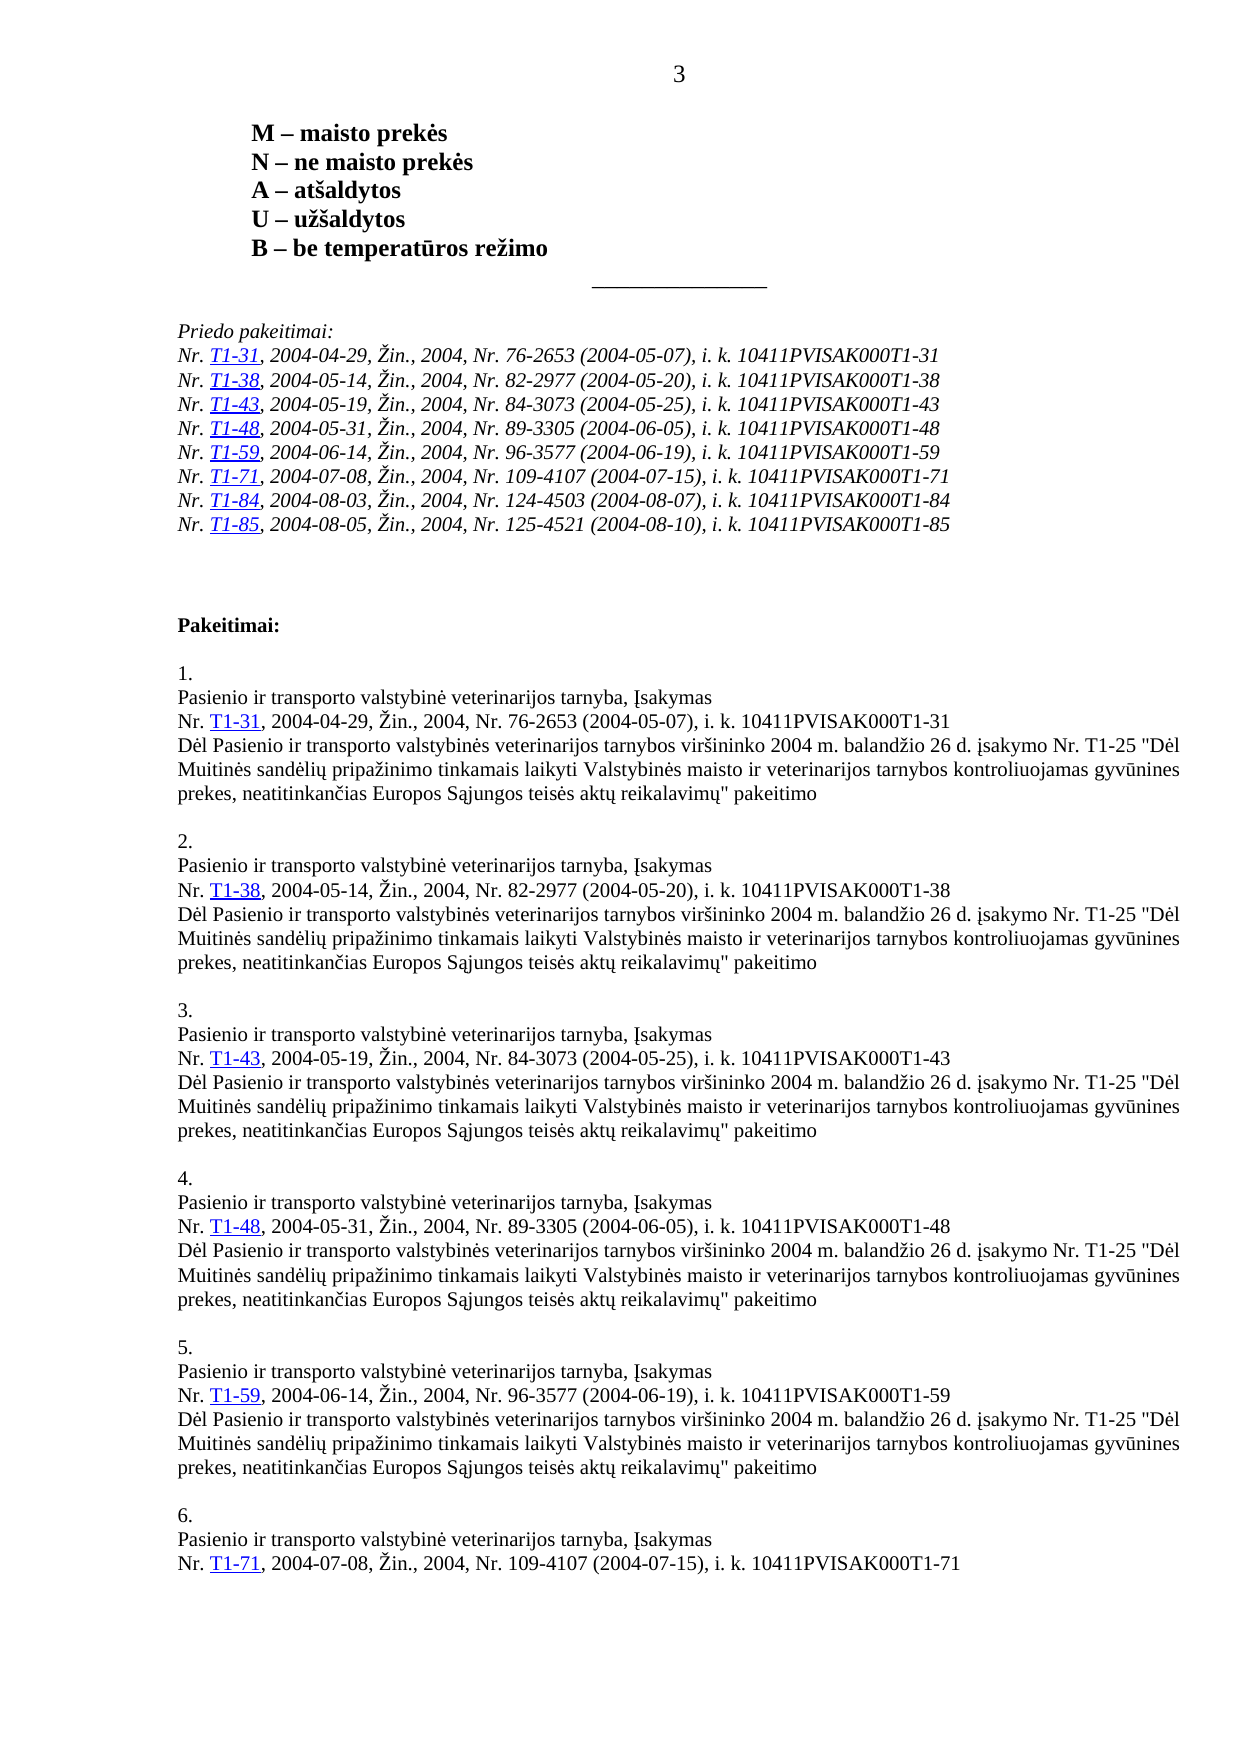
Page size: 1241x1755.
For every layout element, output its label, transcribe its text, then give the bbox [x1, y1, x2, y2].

text B – be temperatūros režimo [177, 233, 1181, 262]
text Nr. T1-59, 2004-06-14, Žin., 2004, Nr. 96-3577 (2004-06-19), i. k. 10411PVISAK000T1-59 [177, 1383, 1181, 1407]
text Dėl Pasienio ir transporto valstybinės veterinarijos tarnybos viršininko 2004 m. balandžio 26 d. įsakymo Nr. T1-25 "Dėl Muitinės sandėlių pripažinimo tinkamais laikyti Valstybinės maisto ir veterinarijos tarnybos kontroliuojamas gyvūnines prekes, neatitinkančias Europos Sąjungos teisės aktų reikalavimų" pakeitimo [177, 1070, 1181, 1142]
text Pasienio ir transporto valstybinė veterinarijos tarnyba, Įsakymas [177, 1527, 1181, 1551]
text Nr. T1-43, 2004-05-19, Žin., 2004, Nr. 84-3073 (2004-05-25), i. k. 10411PVISAK000T1-43 [177, 392, 1181, 416]
text ______________ [177, 262, 1181, 291]
text Nr. T1-59, 2004-06-14, Žin., 2004, Nr. 96-3577 (2004-06-19), i. k. 10411PVISAK000T1-59 [177, 440, 1181, 464]
text Nr. T1-38, 2004-05-14, Žin., 2004, Nr. 82-2977 (2004-05-20), i. k. 10411PVISAK000T1-38 [177, 877, 1181, 902]
text Nr. T1-85, 2004-08-05, Žin., 2004, Nr. 125-4521 (2004-08-10), i. k. 10411PVISAK000T1-85 [177, 512, 1181, 536]
text Pasienio ir transporto valstybinė veterinarijos tarnyba, Įsakymas [177, 1022, 1181, 1046]
text 3. [177, 998, 1181, 1022]
text 4. [177, 1166, 1181, 1190]
text Nr. T1-38, 2004-05-14, Žin., 2004, Nr. 82-2977 (2004-05-20), i. k. 10411PVISAK000T1-38 [177, 367, 1181, 392]
text U – užšaldytos [177, 204, 1181, 233]
text Pasienio ir transporto valstybinė veterinarijos tarnyba, Įsakymas [177, 1190, 1181, 1214]
text Dėl Pasienio ir transporto valstybinės veterinarijos tarnybos viršininko 2004 m. balandžio 26 d. įsakymo Nr. T1-25 "Dėl Muitinės sandėlių pripažinimo tinkamais laikyti Valstybinės maisto ir veterinarijos tarnybos kontroliuojamas gyvūnines prekes, neatitinkančias Europos Sąjungos teisės aktų reikalavimų" pakeitimo [177, 1238, 1181, 1311]
text 2. [177, 829, 1181, 853]
text Nr. T1-43, 2004-05-19, Žin., 2004, Nr. 84-3073 (2004-05-25), i. k. 10411PVISAK000T1-43 [177, 1046, 1181, 1070]
text Nr. T1-31, 2004-04-29, Žin., 2004, Nr. 76-2653 (2004-05-07), i. k. 10411PVISAK000T1-31 [177, 343, 1181, 367]
text N – ne maisto prekės [177, 147, 1181, 176]
text 5. [177, 1335, 1181, 1359]
text Priedo pakeitimai: [177, 319, 1181, 343]
text Dėl Pasienio ir transporto valstybinės veterinarijos tarnybos viršininko 2004 m. balandžio 26 d. įsakymo Nr. T1-25 "Dėl Muitinės sandėlių pripažinimo tinkamais laikyti Valstybinės maisto ir veterinarijos tarnybos kontroliuojamas gyvūnines prekes, neatitinkančias Europos Sąjungos teisės aktų reikalavimų" pakeitimo [177, 1407, 1181, 1479]
text Nr. T1-84, 2004-08-03, Žin., 2004, Nr. 124-4503 (2004-08-07), i. k. 10411PVISAK000T1-84 [177, 488, 1181, 512]
text Dėl Pasienio ir transporto valstybinės veterinarijos tarnybos viršininko 2004 m. balandžio 26 d. įsakymo Nr. T1-25 "Dėl Muitinės sandėlių pripažinimo tinkamais laikyti Valstybinės maisto ir veterinarijos tarnybos kontroliuojamas gyvūnines prekes, neatitinkančias Europos Sąjungos teisės aktų reikalavimų" pakeitimo [177, 902, 1181, 974]
text 1. [177, 661, 1181, 685]
text Pasienio ir transporto valstybinė veterinarijos tarnyba, Įsakymas [177, 1359, 1181, 1383]
text Nr. T1-48, 2004-05-31, Žin., 2004, Nr. 89-3305 (2004-06-05), i. k. 10411PVISAK000T1-48 [177, 416, 1181, 440]
text Dėl Pasienio ir transporto valstybinės veterinarijos tarnybos viršininko 2004 m. balandžio 26 d. įsakymo Nr. T1-25 "Dėl Muitinės sandėlių pripažinimo tinkamais laikyti Valstybinės maisto ir veterinarijos tarnybos kontroliuojamas gyvūnines prekes, neatitinkančias Europos Sąjungos teisės aktų reikalavimų" pakeitimo [177, 733, 1181, 805]
text Pasienio ir transporto valstybinė veterinarijos tarnyba, Įsakymas [177, 853, 1181, 877]
text 6. [177, 1503, 1181, 1527]
text Nr. T1-71, 2004-07-08, Žin., 2004, Nr. 109-4107 (2004-07-15), i. k. 10411PVISAK000T1-71 [177, 1551, 1181, 1575]
text Pasienio ir transporto valstybinė veterinarijos tarnyba, Įsakymas [177, 685, 1181, 709]
text Pakeitimai: [177, 613, 1181, 637]
text Nr. T1-31, 2004-04-29, Žin., 2004, Nr. 76-2653 (2004-05-07), i. k. 10411PVISAK000T1-31 [177, 709, 1181, 733]
text Nr. T1-48, 2004-05-31, Žin., 2004, Nr. 89-3305 (2004-06-05), i. k. 10411PVISAK000T1-48 [177, 1214, 1181, 1238]
text Nr. T1-71, 2004-07-08, Žin., 2004, Nr. 109-4107 (2004-07-15), i. k. 10411PVISAK000T1-71 [177, 464, 1181, 488]
text A – atšaldytos [177, 176, 1181, 204]
text M – maisto prekės [177, 118, 1181, 147]
